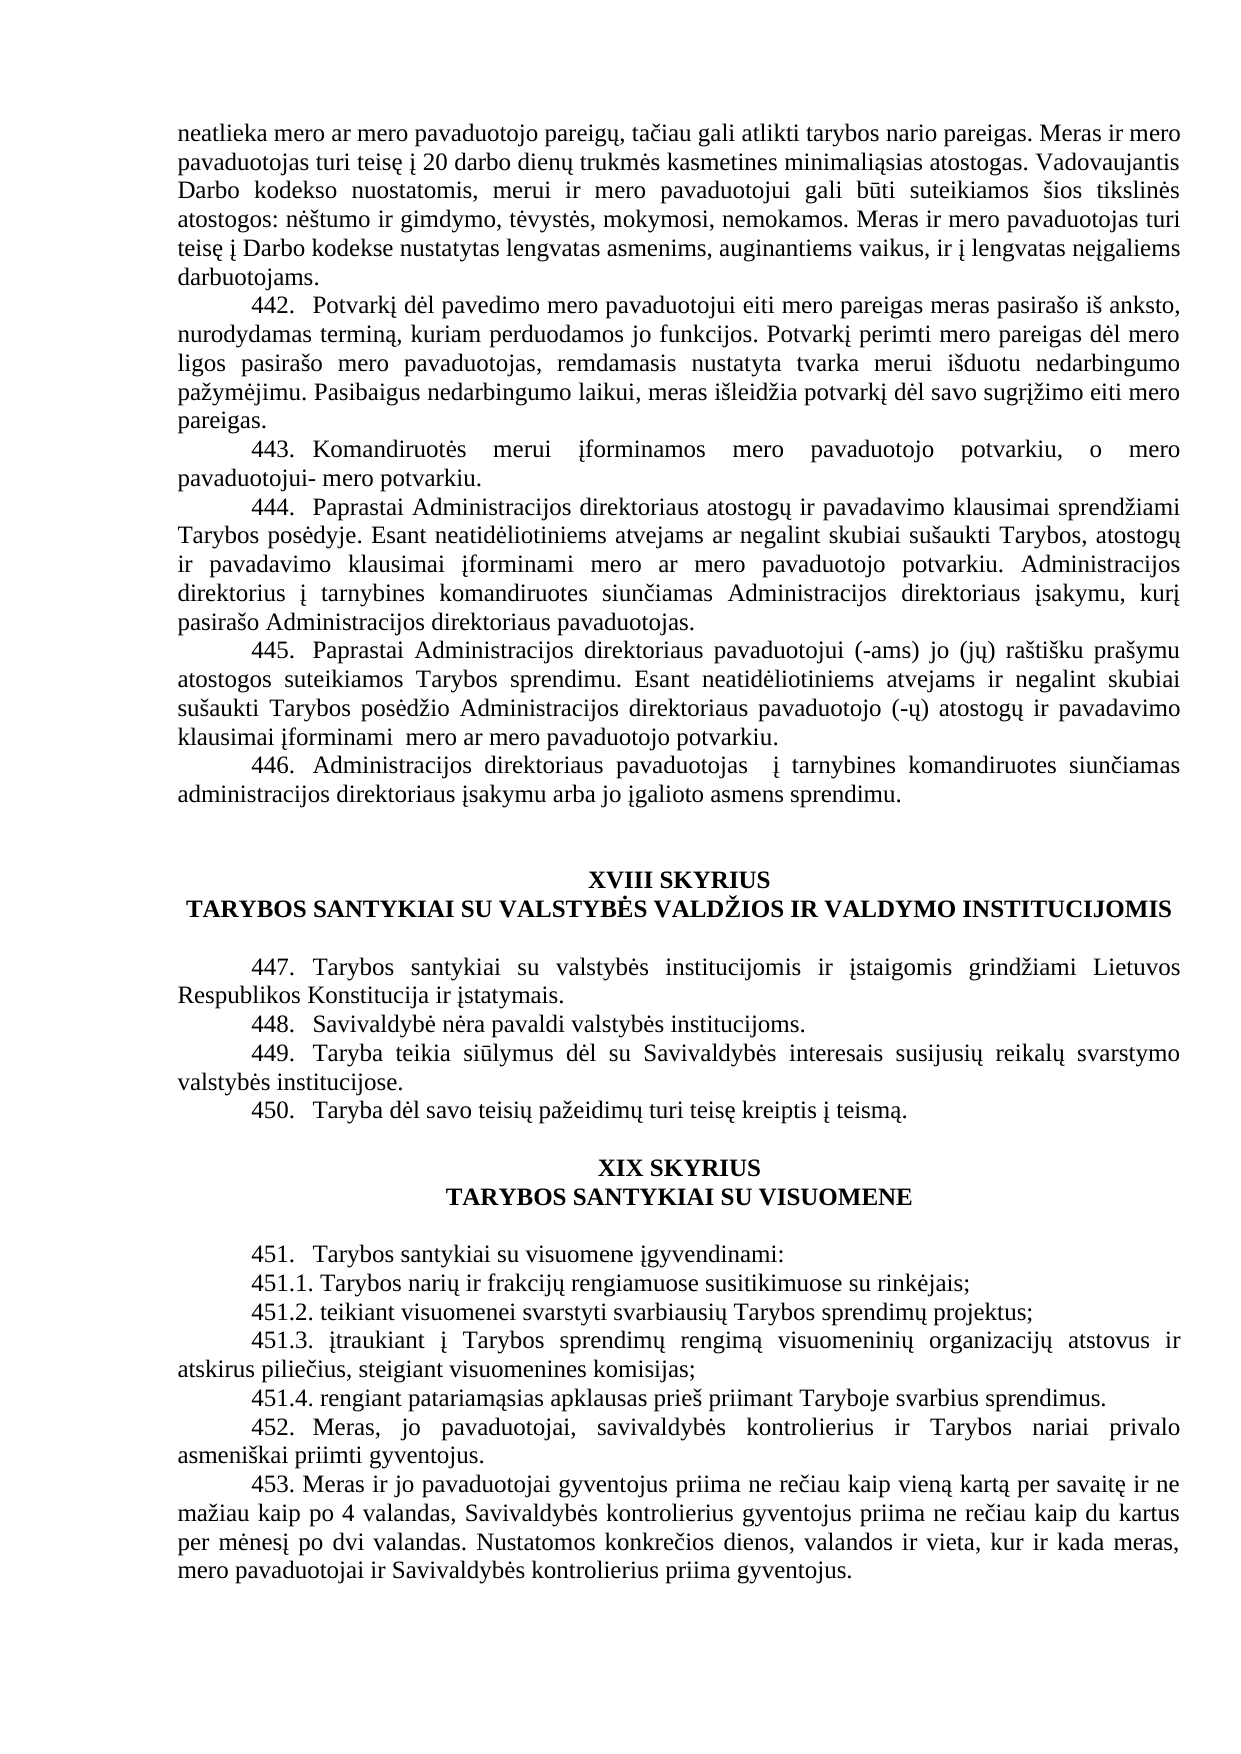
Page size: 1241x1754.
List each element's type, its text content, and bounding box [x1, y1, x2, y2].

text 442. Potvarkį dėl pavedimo mero pavaduotojui eiti mero pareigas meras pasirašo iš anksto, nurodydamas terminą, kuriam perduodamos jo funkcijos. Potvarkį perimti mero pareigas dėl mero ligos pasirašo mero pavaduotojas, remdamasis nustatyta tvarka merui išduotu nedarbingumo pažymėjimu. Pasibaigus nedarbingumo laikui, meras išleidžia potvarkį dėl savo sugrįžimo eiti mero pareigas. [177, 291, 1181, 434]
text 451.3. įtraukiant į Tarybos sprendimų rengimą visuomeninių organizacijų atstovus ir atskirus piliečius, steigiant visuomenines komisijas; [177, 1326, 1181, 1383]
text 447. Tarybos santykiai su valstybės institucijomis ir įstaigomis grindžiami Lietuvos Respublikos Konstitucija ir įstatymais. [177, 952, 1181, 1009]
text 445. Paprastai Administracijos direktoriaus pavaduotojui (-ams) jo (jų) raštišku prašymu atostogos suteikiamos Tarybos sprendimu. Esant neatidėliotiniems atvejams ir negalint skubiai sušaukti Tarybos posėdžio Administracijos direktoriaus pavaduotojo (-ų) atostogų ir pavadavimo klausimai įforminami mero ar mero pavaduotojo potvarkiu. [177, 636, 1181, 751]
text 451.2. teikiant visuomenei svarstyti svarbiausių Tarybos sprendimų projektus; [177, 1297, 1181, 1326]
text 450. Taryba dėl savo teisių pažeidimų turi teisę kreiptis į teismą. [177, 1096, 1181, 1124]
text 451.4. rengiant patariamąsias apklausas prieš priimant Taryboje svarbius sprendimus. [177, 1383, 1181, 1412]
text 451.1. Tarybos narių ir frakcijų rengiamuose susitikimuose su rinkėjais; [177, 1268, 1181, 1297]
text 451. Tarybos santykiai su visuomene įgyvendinami: [177, 1239, 1181, 1268]
text 448. Savivaldybė nėra pavaldi valstybės institucijoms. [177, 1009, 1181, 1038]
text 452. Meras, jo pavaduotojai, savivaldybės kontrolierius ir Tarybos nariai privalo asmeniškai priimti gyventojus. [177, 1412, 1181, 1469]
text TARYBOS SANTYKIAI SU VISUOMENE [177, 1182, 1181, 1211]
text XIX SKYRIUS [177, 1153, 1181, 1182]
text 449. Taryba teikia siūlymus dėl su Savivaldybės interesais susijusių reikalų svarstymo valstybės institucijose. [177, 1038, 1181, 1096]
text 443. Komandiruotės merui įforminamos mero pavaduotojo potvarkiu, o mero pavaduotojui- mero potvarkiu. [177, 434, 1181, 492]
text 444. Paprastai Administracijos direktoriaus atostogų ir pavadavimo klausimai sprendžiami Tarybos posėdyje. Esant neatidėliotiniems atvejams ar negalint skubiai sušaukti Tarybos, atostogų ir pavadavimo klausimai įforminami mero ar mero pavaduotojo potvarkiu. Administracijos direktorius į tarnybines komandiruotes siunčiamas Administracijos direktoriaus įsakymu, kurį pasirašo Administracijos direktoriaus pavaduotojas. [177, 492, 1181, 636]
text 453. Meras ir jo pavaduotojai gyventojus priima ne rečiau kaip vieną kartą per savaitę ir ne mažiau kaip po 4 valandas, Savivaldybės kontrolierius gyventojus priima ne rečiau kaip du kartus per mėnesį po dvi valandas. Nustatomos konkrečios dienos, valandos ir vieta, kur ir kada meras, mero pavaduotojai ir Savivaldybės kontrolierius priima gyventojus. [177, 1469, 1181, 1584]
text neatlieka mero ar mero pavaduotojo pareigų, tačiau gali atlikti tarybos nario pareigas. Meras ir mero pavaduotojas turi teisę į 20 darbo dienų trukmės kasmetines minimaliąsias atostogas. Vadovaujantis Darbo kodekso nuostatomis, merui ir mero pavaduotojui gali būti suteikiamos šios tikslinės atostogos: nėštumo ir gimdymo, tėvystės, mokymosi, nemokamos. Meras ir mero pavaduotojas turi teisę į Darbo kodekse nustatytas lengvatas asmenims, auginantiems vaikus, ir į lengvatas neįgaliems darbuotojams. [177, 118, 1181, 291]
text 446. Administracijos direktoriaus pavaduotojas į tarnybines komandiruotes siunčiamas administracijos direktoriaus įsakymu arba jo įgalioto asmens sprendimu. [177, 751, 1181, 808]
text TARYBOS SANTYKIAI SU VALSTYBĖS VALDŽIOS IR VALDYMO INSTITUCIJOMIS [177, 894, 1181, 923]
text XVIII SKYRIUS [177, 866, 1181, 894]
